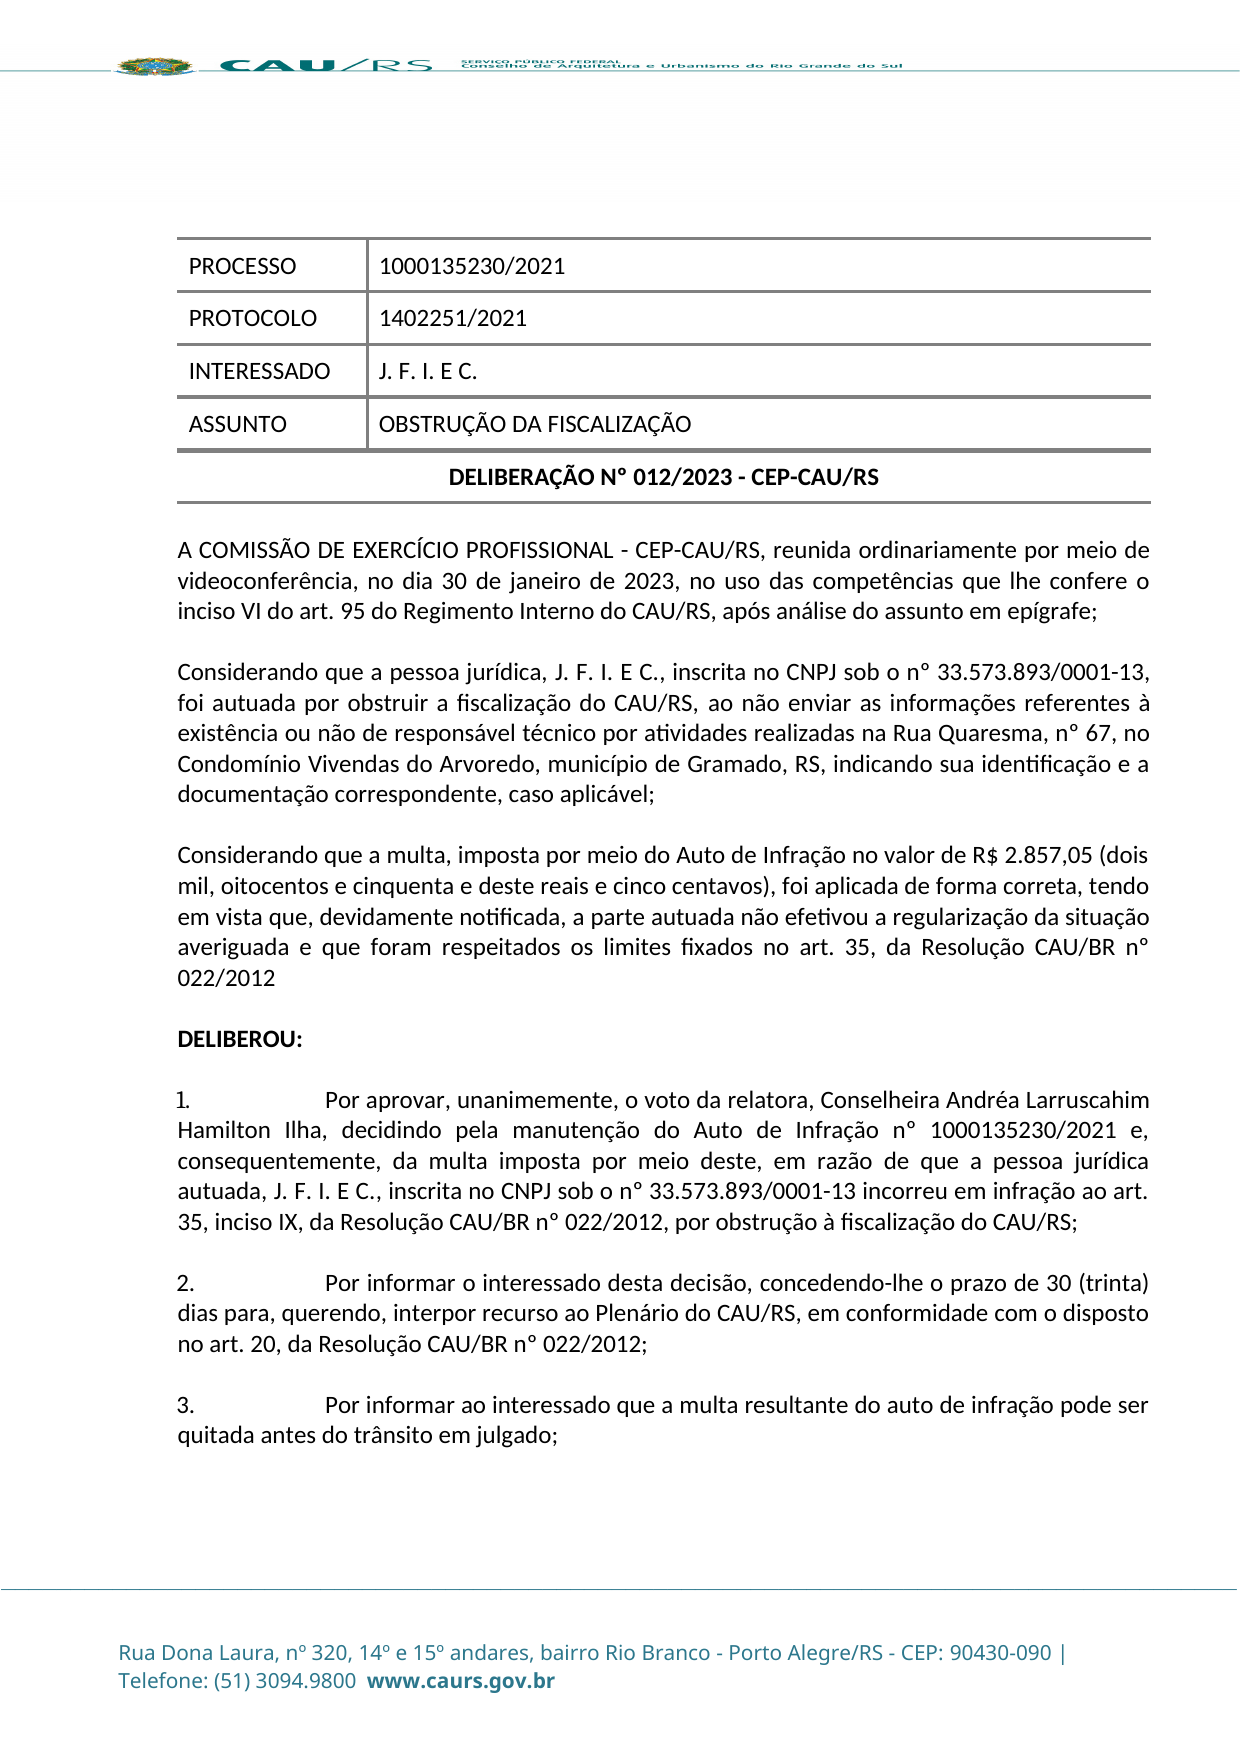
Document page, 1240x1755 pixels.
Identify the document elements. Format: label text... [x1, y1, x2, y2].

text Considerando que a pessoa jurídica, J. F. I. E C., inscrita no CNPJ sob o nº 33.573.893/0001-13, foi autuada por obstruir a fiscalização do CAU/RS, ao não enviar as informações referentes à existência ou não de responsável técnico por atividades realizadas na Rua Quaresma, nº 67, no Condomínio Vivendas do Arvoredo, município de Gramado, RS, indicando sua identificação e a documentação correspondente, caso aplicável; [177, 657, 1151, 809]
list Por informar ao interessado que a multa resultante do auto de infração pode ser quitada antes do trânsito em julgado; [176, 1389, 1151, 1450]
list Por aprovar, unanimemente, o voto da relatora, Conselheira Andréa Larruscahim Hamilton Ilha, decidindo pela manutenção do Auto de Infração nº 1000135230/2021 e, consequentemente, da multa imposta por meio deste, em razão de que a pessoa jurídica autuada, J. F. I. E C., inscrita no CNPJ sob o nº 33.573.893/0001-13 incorreu em infração ao art. 35, inciso IX, da Resolução CAU/BR nº 022/2012, por obstrução à fiscalização do CAU/RS; [176, 1084, 1151, 1236]
text Considerando que a multa, imposta por meio do Auto de Infração no valor de R$ 2.857,05 (dois mil, oitocentos e cinquenta e deste reais e cinco centavos), foi aplicada de forma correta, tendo em vista que, devidamente notificada, a parte autuada não efetivou a regularização da situação averiguada e que foram respeitados os limites fixados no art. 35, da Resolução CAU/BR nº 022/2012 [177, 840, 1151, 992]
table_cell 1402251/2021 [369, 293, 1151, 343]
table_cell DELIBERAÇÃO Nº 012/2023 - CEP-CAU/RS [177, 453, 1151, 501]
table_cell J. F. I. E C. [369, 346, 1151, 395]
table_cell INTERESSADO [177, 346, 366, 395]
table_cell PROTOCOLO [177, 293, 366, 343]
text DELIBEROU: [177, 1023, 1151, 1053]
table_header 1000135230/2021 [369, 240, 1151, 290]
table_cell ASSUNTO [177, 399, 366, 448]
text A COMISSÃO DE EXERCÍCIO PROFISSIONAL - CEP-CAU/RS, reunida ordinariamente por meio de videoconferência, no dia 30 de janeiro de 2023, no uso das competências que lhe confere o inciso VI do art. 95 do Regimento Interno do CAU/RS, após análise do assunto em epígrafe; [177, 534, 1151, 626]
table_header PROCESSO [177, 240, 366, 290]
table_cell OBSTRUÇÃO DA FISCALIZAÇÃO [369, 399, 1151, 448]
list Por informar o interessado desta decisão, concedendo-lhe o prazo de 30 (trinta) dias para, querendo, interpor recurso ao Plenário do CAU/RS, em conformidade com o disposto no art. 20, da Resolução CAU/BR nº 022/2012; [176, 1267, 1151, 1358]
